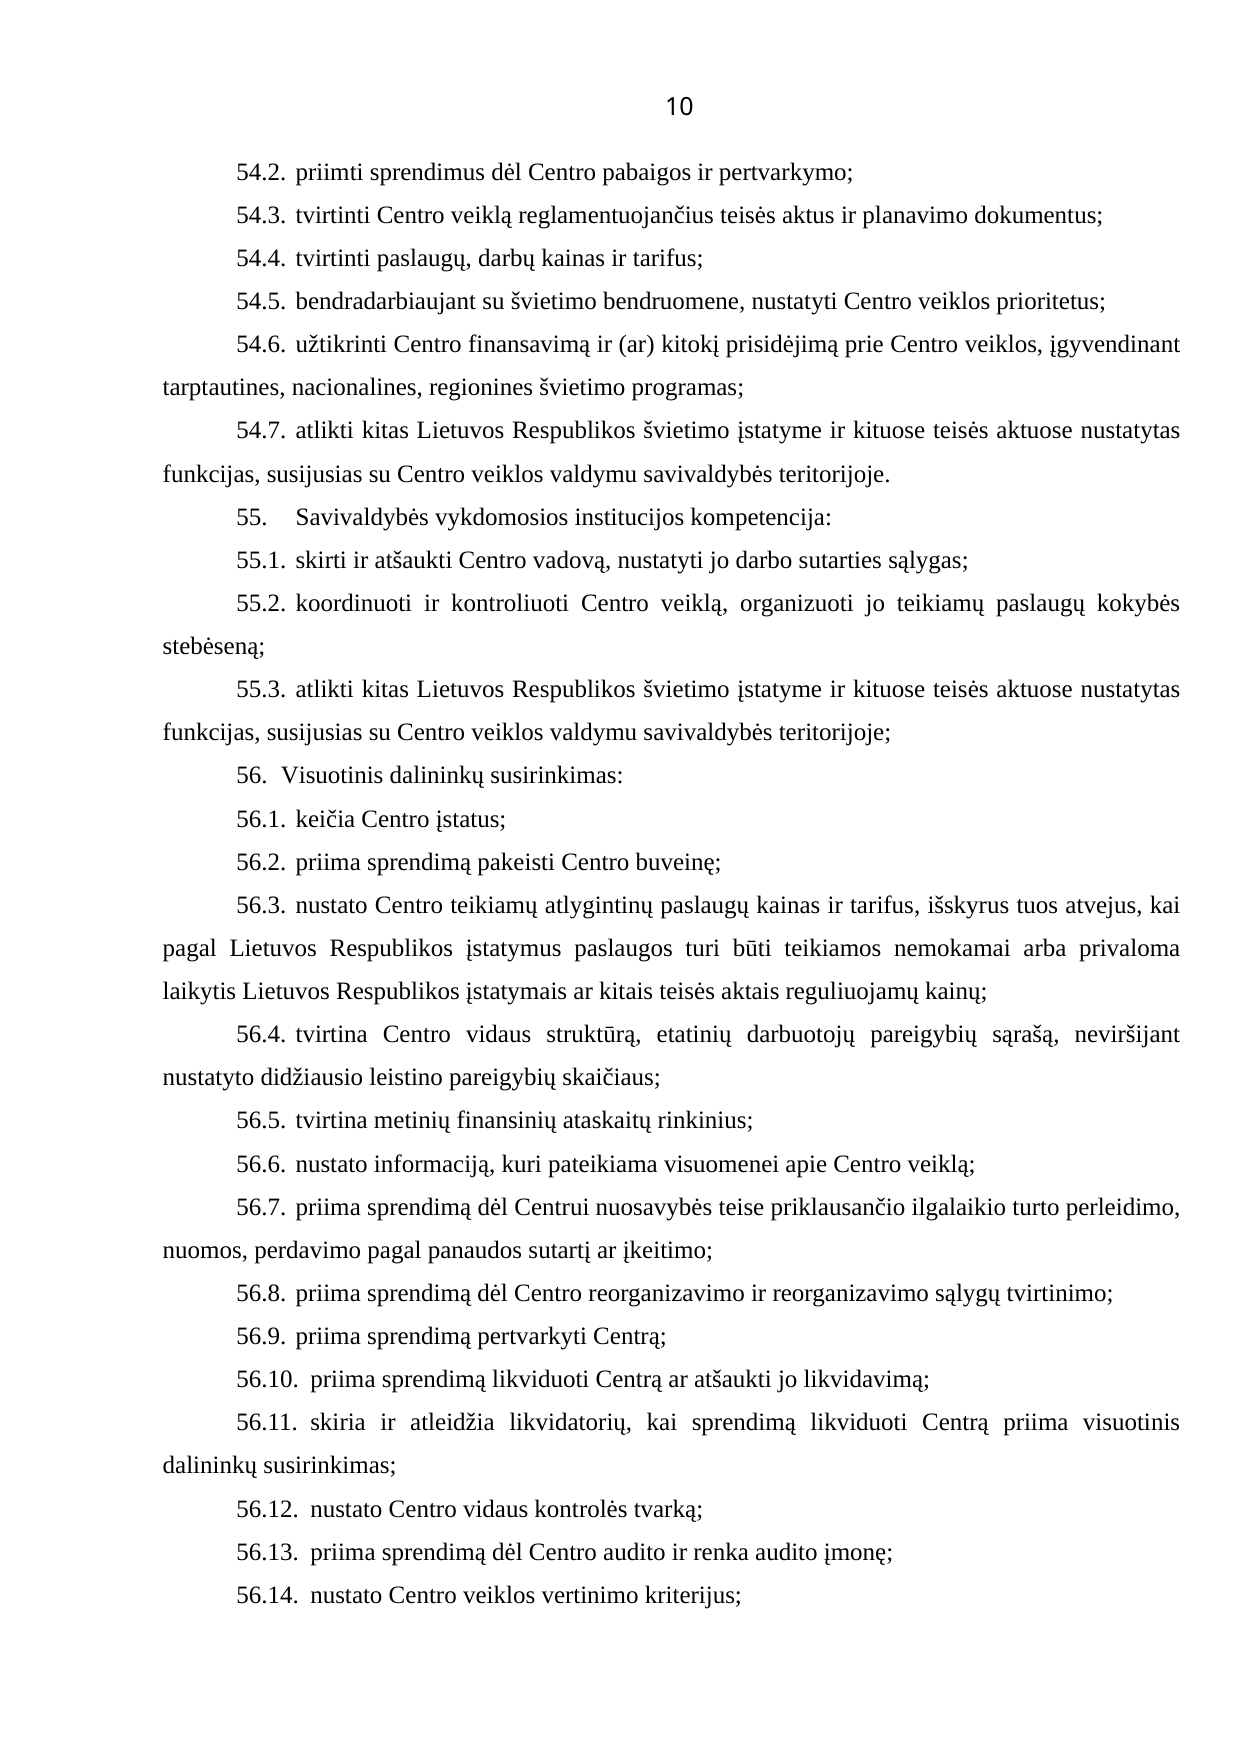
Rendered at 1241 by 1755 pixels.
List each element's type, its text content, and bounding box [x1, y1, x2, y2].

text 56.12. nustato Centro vidaus kontrolės tvarką; [177, 1494, 1181, 1522]
text 56.4. tvirtina Centro vidaus struktūrą, etatinių darbuotojų pareigybių sąrašą, neviršijant nustatyto didžiausio leistino pareigybių skaičiaus; [162, 1019, 1181, 1091]
text 55.1. skirti ir atšaukti Centro vadovą, nustatyti jo darbo sutarties sąlygas; [162, 545, 1181, 574]
text 54.2. priimti sprendimus dėl Centro pabaigos ir pertvarkymo; [222, 157, 1181, 186]
text 56.14. nustato Centro veiklos vertinimo kriterijus; [162, 1580, 1181, 1609]
text 56.11. skiria ir atleidžia likvidatorių, kai sprendimą likviduoti Centrą priima visuotinis dalininkų susirinkimas; [162, 1407, 1181, 1479]
text 56.7. priima sprendimą dėl Centrui nuosavybės teise priklausančio ilgalaikio turto perleidimo, nuomos, perdavimo pagal panaudos sutartį ar įkeitimo; [162, 1192, 1181, 1264]
text 56.8. priima sprendimą dėl Centro reorganizavimo ir reorganizavimo sąlygų tvirtinimo; [162, 1278, 1181, 1307]
text 56. Visuotinis dalininkų susirinkimas: [162, 761, 1187, 789]
text 56.5. tvirtina metinių finansinių ataskaitų rinkinius; [162, 1106, 1181, 1134]
text 56.2. priima sprendimą pakeisti Centro buveinę; [162, 847, 1181, 876]
text 55. Savivaldybės vykdomosios institucijos kompetencija: [162, 502, 1181, 531]
text 55.3. atlikti kitas Lietuvos Respublikos švietimo įstatyme ir kituose teisės aktuose nustatytas funkcijas, susijusias su Centro veiklos valdymu savivaldybės teritorijoje; [162, 674, 1181, 746]
text 55.2. koordinuoti ir kontroliuoti Centro veiklą, organizuoti jo teikiamų paslaugų kokybės stebėseną; [162, 588, 1181, 660]
text 56.13. priima sprendimą dėl Centro audito ir renka audito įmonę; [177, 1537, 1181, 1566]
text 56.10. priima sprendimą likviduoti Centrą ar atšaukti jo likvidavimą; [177, 1364, 1181, 1393]
text 54.3. tvirtinti Centro veiklą reglamentuojančius teisės aktus ir planavimo dokumentus; [222, 200, 1181, 229]
text 56.3. nustato Centro teikiamų atlygintinų paslaugų kainas ir tarifus, išskyrus tuos atvejus, kai pagal Lietuvos Respublikos įstatymus paslaugos turi būti teikiamos nemokamai arba privaloma laikytis Lietuvos Respublikos įstatymais ar kitais teisės aktais reguliuojamų kainų; [162, 890, 1181, 1005]
text 54.7. atlikti kitas Lietuvos Respublikos švietimo įstatyme ir kituose teisės aktuose nustatytas funkcijas, susijusias su Centro veiklos valdymu savivaldybės teritorijoje. [162, 416, 1181, 487]
text 54.5. bendradarbiaujant su švietimo bendruomene, nustatyti Centro veiklos prioritetus; [222, 286, 1181, 315]
text 56.6. nustato informaciją, kuri pateikiama visuomenei apie Centro veiklą; [162, 1149, 1181, 1177]
text 56.9. priima sprendimą pertvarkyti Centrą; [162, 1321, 1181, 1350]
text 56.1. keičia Centro įstatus; [162, 804, 1181, 832]
text 54.6. užtikrinti Centro finansavimą ir (ar) kitokį prisidėjimą prie Centro veiklos, įgyvendinant tarptautines, nacionalines, regionines švietimo programas; [162, 329, 1181, 401]
text 54.4. tvirtinti paslaugų, darbų kainas ir tarifus; [222, 243, 1181, 272]
